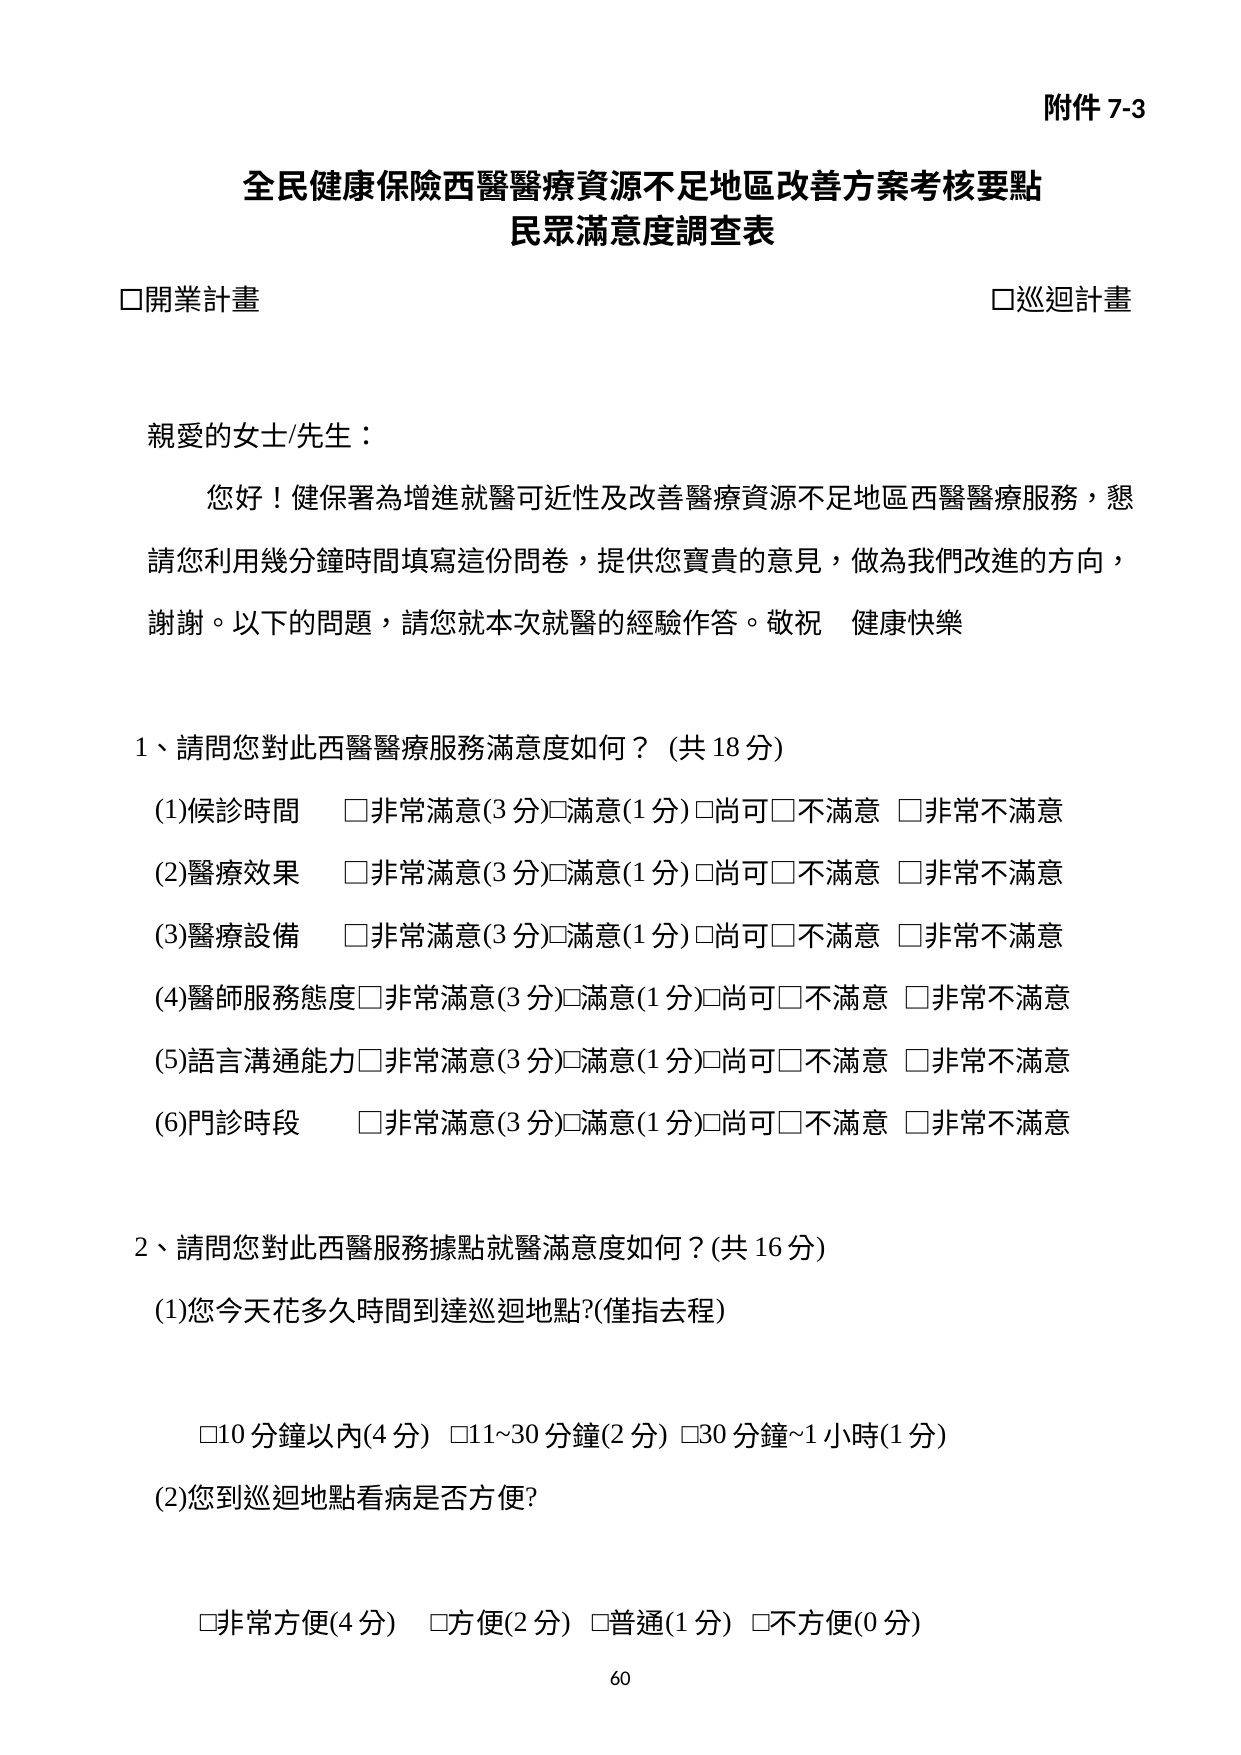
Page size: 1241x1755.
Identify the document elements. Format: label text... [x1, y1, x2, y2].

text 2、請問您對此西醫服務據點就醫滿意度如何？(共16分) [134, 1204, 1080, 1267]
text (2)您到巡迴地點看病是否方便? [148, 1454, 1080, 1517]
text □非常方便(4分) □方便(2分) □普通(1分) □不方便(0分) [148, 1579, 1080, 1642]
text (2)醫療效果 □非常滿意(3分)□滿意(1分) □尚可□不滿意 □非常不滿意 [148, 829, 1122, 892]
text [1028, 78, 1192, 155]
text (6)門診時段 □非常滿意(3分)□滿意(1分)□尚可□不滿意 □非常不滿意 [148, 1079, 1122, 1142]
text 親愛的女士/先生： [148, 392, 1080, 454]
text (4)醫師服務態度□非常滿意(3分)□滿意(1分)□尚可□不滿意 □非常不滿意 [148, 954, 1122, 1017]
text 1、請問您對此西醫醫療服務滿意度如何？ (共18分) [134, 704, 1080, 767]
text (5)語言溝通能力□非常滿意(3分)□滿意(1分)□尚可□不滿意 □非常不滿意 [148, 1017, 1122, 1079]
text □10分鐘以內(4分) □11~30分鐘(2分) □30分鐘~1小時(1分) [118, 1392, 1080, 1454]
text 民眾滿意度調查表 [118, 204, 1166, 253]
text 開業計畫 巡迴計畫 [118, 277, 1166, 319]
text 您好！健保署為增進就醫可近性及改善醫療資源不足地區西醫醫療服務，懇請您利用幾分鐘時間填寫這份問卷，提供您寶貴的意見，做為我們改進的方向，謝謝。以下的問題，請您就本次就醫的經驗作答。敬祝 健康快樂 [148, 454, 1137, 642]
text 全民健康保險西醫醫療資源不足地區改善方案考核要點 [118, 142, 1167, 204]
text (3)醫療設備 □非常滿意(3分)□滿意(1分) □尚可□不滿意 □非常不滿意 [118, 892, 1122, 954]
text (1)候診時間 □非常滿意(3分)□滿意(1分) □尚可□不滿意 □非常不滿意 [148, 767, 1122, 829]
text 附件7-3 [1043, 85, 1177, 127]
text (1)您今天花多久時間到達巡迴地點?(僅指去程) [148, 1267, 1080, 1329]
